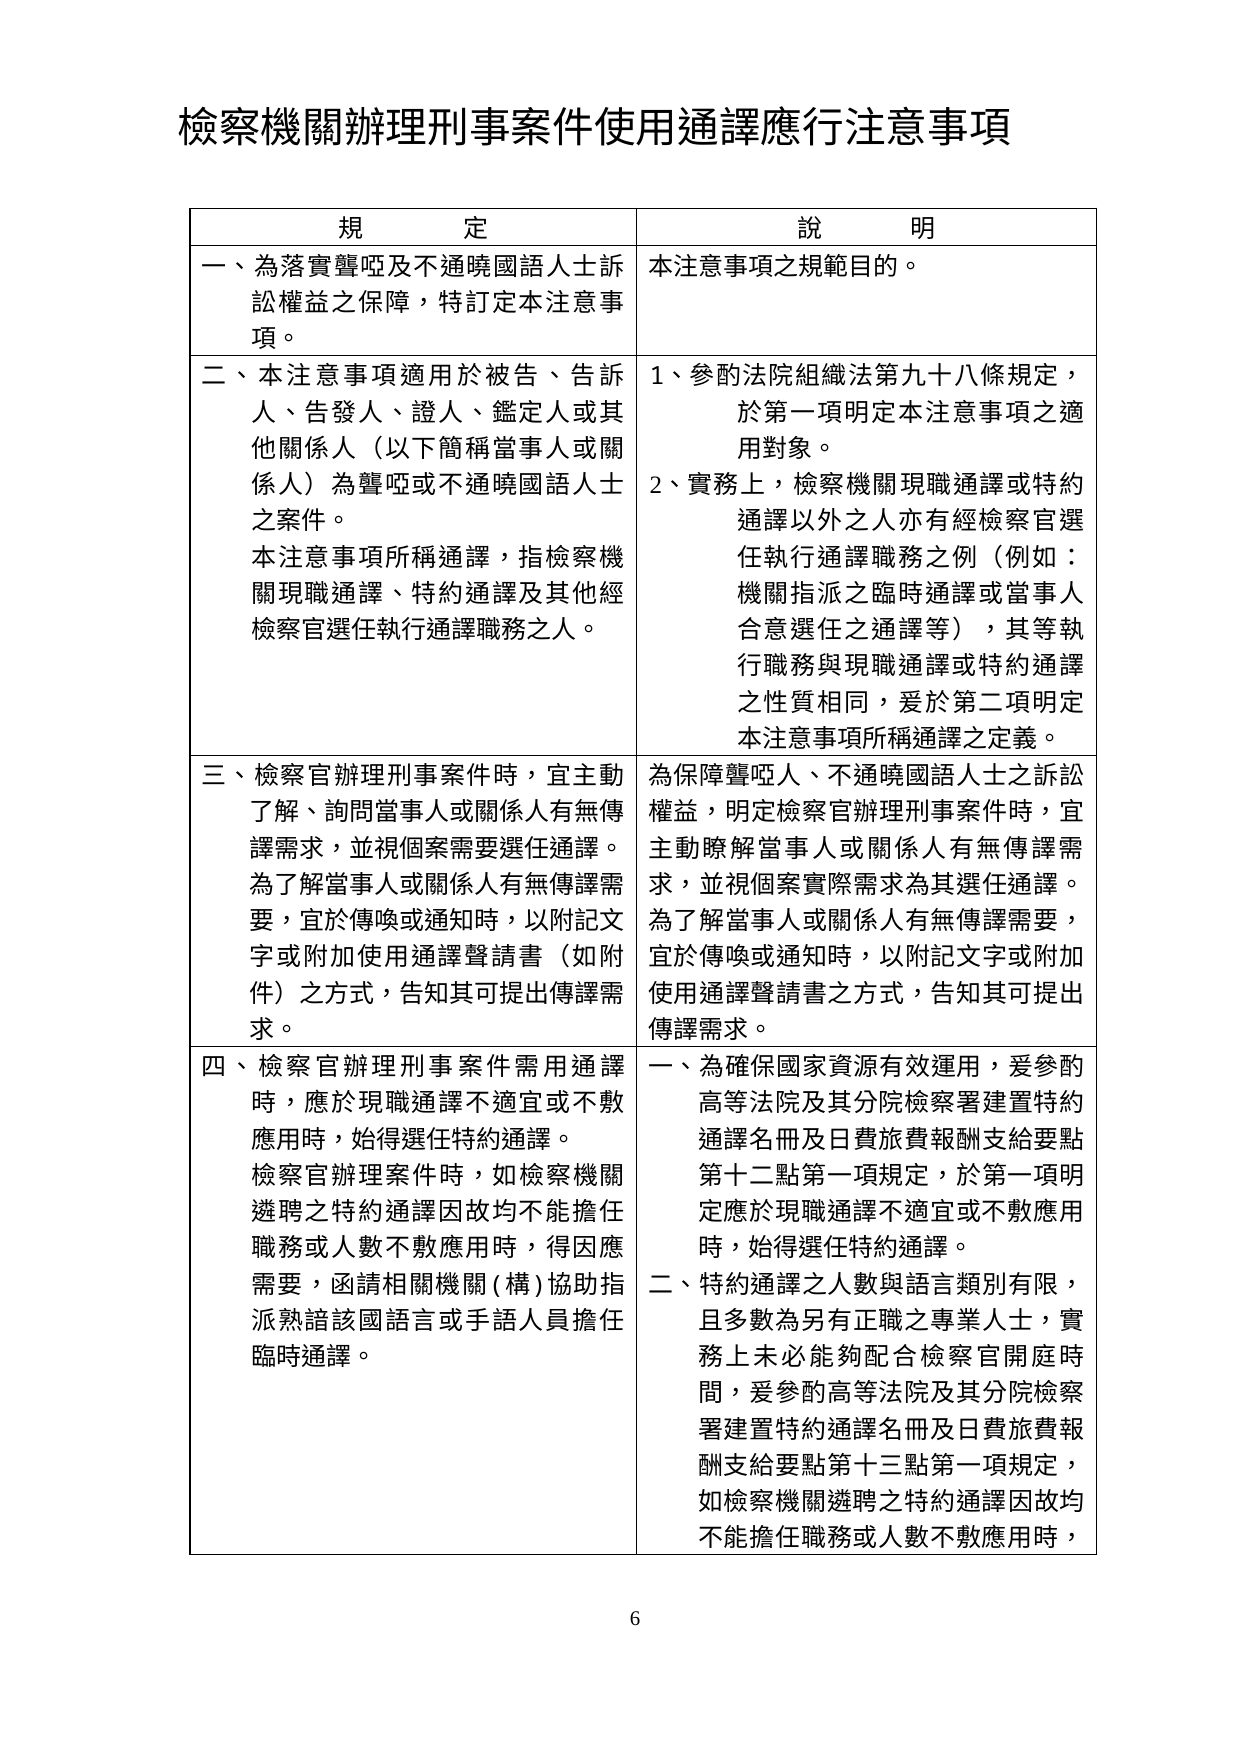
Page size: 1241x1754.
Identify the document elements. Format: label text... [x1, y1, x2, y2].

table_cell 本注意事項之規範目的。 [637, 246, 1096, 355]
table_cell 二、本注意事項適用於被告、告訴人、告發人、證人、鑑定人或其他關係人（以下簡稱當事人或關係人）為聾啞或不通曉國語人士之案件。 本注意事項所稱通譯，指檢察機關現職通譯、特約通譯及其他經檢察官選任執行通譯職務之人。 [191, 356, 636, 754]
table_cell 參酌法院組織法第九十八條規定，於第一項明定本注意事項之適用對象。 實務上，檢察機關現職通譯或特約通譯以外之人亦有經檢察官選任執行通譯職務之例（例如：機關指派之臨時通譯或當事人合意選任之通譯等），其等執行職務與現職通譯或特約通譯之性質相同，爰於第二項明定本注意事項所稱通譯之定義。 [637, 356, 1096, 754]
table_cell 為保障聾啞人、不通曉國語人士之訴訟權益，明定檢察官辦理刑事案件時，宜主動瞭解當事人或關係人有無傳譯需求，並視個案實際需求為其選任通譯。為了解當事人或關係人有無傳譯需要，宜於傳喚或通知時，以附記文字或附加使用通譯聲請書之方式，告知其可提出傳譯需求。 [637, 756, 1096, 1046]
table_cell 四、檢察官辦理刑事案件需用通譯時，應於現職通譯不適宜或不敷應用時，始得選任特約通譯。 檢察官辦理案件時，如檢察機關遴聘之特約通譯因故均不能擔任職務或人數不敷應用時，得因應需要，函請相關機關(構)協助指派熟諳該國語言或手語人員擔任臨時通譯。 [191, 1047, 636, 1554]
text 檢察機關辦理刑事案件使用通譯應行注意事項 [177, 83, 1092, 145]
table_cell 一、為確保國家資源有效運用，爰參酌高等法院及其分院檢察署建置特約通譯名冊及日費旅費報酬支給要點第十二點第一項規定，於第一項明定應於現職通譯不適宜或不敷應用時，始得選任特約通譯。 二、特約通譯之人數與語言類別有限，且多數為另有正職之專業人士，實務上未必能夠配合檢察官開庭時間，爰參酌高等法院及其分院檢察署建置特約通譯名冊及日費旅費報酬支給要點第十三點第一項規定，如檢察機關遴聘之特約通譯因故均不能擔任職務或人數不敷應用時， [637, 1047, 1096, 1554]
table_cell 一、為落實聾啞及不通曉國語人士訴訟權益之保障，特訂定本注意事項。 [191, 246, 636, 355]
table_cell 三、檢察官辦理刑事案件時，宜主動了解、詢問當事人或關係人有無傳譯需求，並視個案需要選任通譯。為了解當事人或關係人有無傳譯需要，宜於傳喚或通知時，以附記文字或附加使用通譯聲請書（如附件）之方式，告知其可提出傳譯需求。 [191, 756, 636, 1046]
table_header 規 定 [191, 209, 636, 245]
table_header 說 明 [637, 209, 1096, 245]
